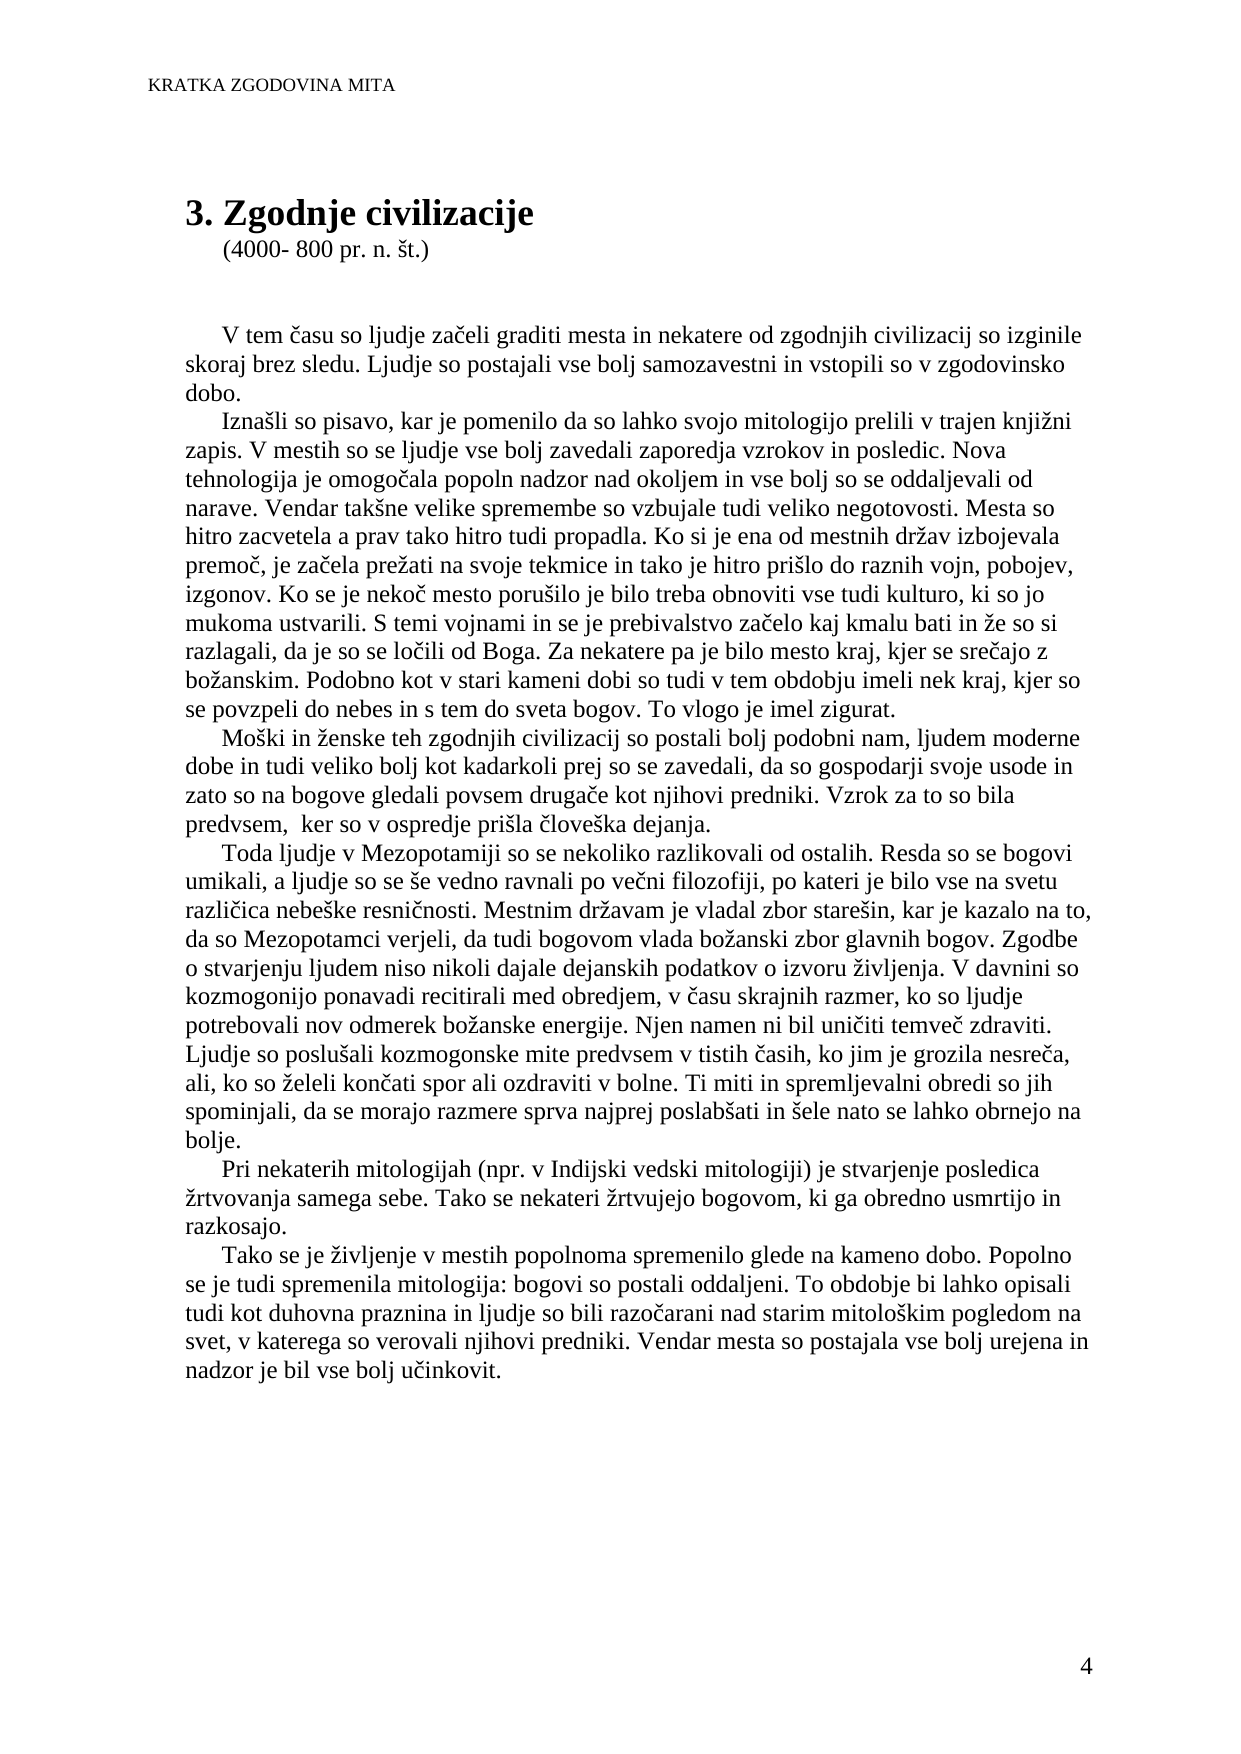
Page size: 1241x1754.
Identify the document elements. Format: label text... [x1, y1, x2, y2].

text Iznašli so pisavo, kar je pomenilo da so lahko svojo mitologijo prelili v trajen knjižni zapis. V mestih so se ljudje vse bolj zavedali zaporedja vzrokov in posledic. Nova tehnologija je omogočala popoln nadzor nad okoljem in vse bolj so se oddaljevali od narave. Vendar takšne velike spremembe so vzbujale tudi veliko negotovosti. Mesta so hitro zacvetela a prav tako hitro tudi propadla. Ko si je ena od mestnih držav izbojevala premoč, je začela prežati na svoje tekmice in tako je hitro prišlo do raznih vojn, pobojev, izgonov. Ko se je nekoč mesto porušilo je bilo treba obnoviti vse tudi kulturo, ki so jo mukoma ustvarili. S temi vojnami in se je prebivalstvo začelo kaj kmalu bati in že so si razlagali, da je so se ločili od Boga. Za nekatere pa je bilo mesto kraj, kjer se srečajo z božanskim. Podobno kot v stari kameni dobi so tudi v tem obdobju imeli nek kraj, kjer so se povzpeli do nebes in s tem do sveta bogov. To vlogo je imel zigurat. [185, 406, 1092, 723]
text Moški in ženske teh zgodnjih civilizacij so postali bolj podobni nam, ljudem moderne dobe in tudi veliko bolj kot kadarkoli prej so se zavedali, da so gospodarji svoje usode in zato so na bogove gledali povsem drugače kot njihovi predniki. Vzrok za to so bila predvsem, ker so v ospredje prišla človeška dejanja. [185, 723, 1092, 838]
text Tako se je življenje v mestih popolnoma spremenilo glede na kameno dobo. Popolno se je tudi spremenila mitologija: bogovi so postali oddaljeni. To obdobje bi lahko opisali tudi kot duhovna praznina in ljudje so bili razočarani nad starim mitološkim pogledom na svet, v katerega so verovali njihovi predniki. Vendar mesta so postajala vse bolj urejena in nadzor je bil vse bolj učinkovit. [185, 1240, 1092, 1384]
text V tem času so ljudje začeli graditi mesta in nekatere od zgodnjih civilizacij so izginile skoraj brez sledu. Ljudje so postajali vse bolj samozavestni in vstopili so v zgodovinsko dobo. [185, 320, 1092, 406]
text (4000- 800 pr. n. št.) [185, 234, 1092, 263]
text Pri nekaterih mitologijah (npr. v Indijski vedski mitologiji) je stvarjenje posledica žrtvovanja samega sebe. Tako se nekateri žrtvujejo bogovom, ki ga obredno usmrtijo in razkosajo. [185, 1154, 1092, 1240]
text 3. Zgodnje civilizacije [185, 191, 1092, 234]
text Toda ljudje v Mezopotamiji so se nekoliko razlikovali od ostalih. Resda so se bogovi umikali, a ljudje so se še vedno ravnali po večni filozofiji, po kateri je bilo vse na svetu različica nebeške resničnosti. Mestnim državam je vladal zbor starešin, kar je kazalo na to, da so Mezopotamci verjeli, da tudi bogovom vlada božanski zbor glavnih bogov. Zgodbe o stvarjenju ljudem niso nikoli dajale dejanskih podatkov o izvoru življenja. V davnini so kozmogonijo ponavadi recitirali med obredjem, v času skrajnih razmer, ko so ljudje potrebovali nov odmerek božanske energije. Njen namen ni bil uničiti temveč zdraviti. Ljudje so poslušali kozmogonske mite predvsem v tistih časih, ko jim je grozila nesreča, ali, ko so želeli končati spor ali ozdraviti v bolne. Ti miti in spremljevalni obredi so jih spominjali, da se morajo razmere sprva najprej poslabšati in šele nato se lahko obrnejo na bolje. [185, 838, 1092, 1154]
